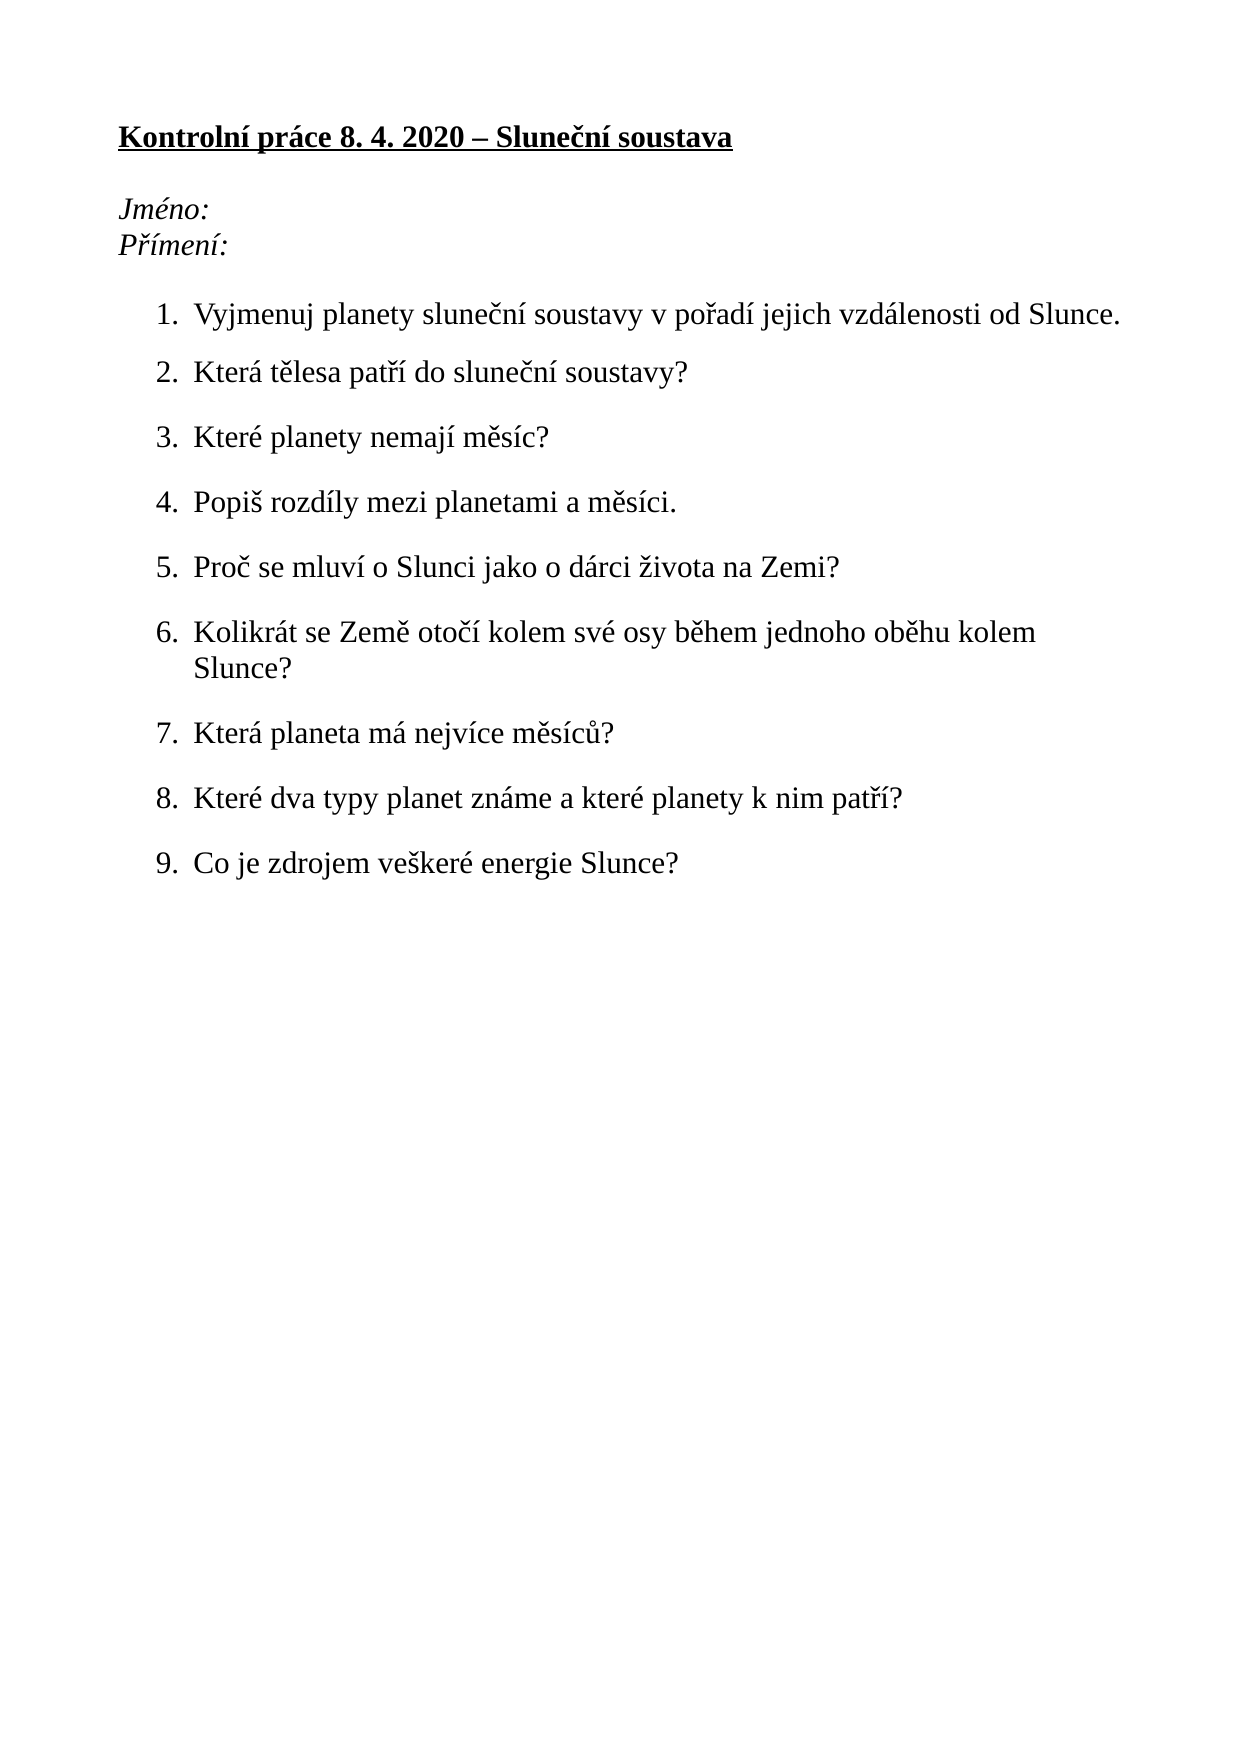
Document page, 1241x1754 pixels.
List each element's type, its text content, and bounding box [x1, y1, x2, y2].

text Kontrolní práce 8. 4. 2020 – Sluneční soustava [118, 118, 1122, 154]
list Které planety nemají měsíc? [156, 418, 1122, 454]
list Které dva typy planet známe a které planety k nim patří? [156, 780, 1122, 816]
text Jméno: [118, 190, 1122, 226]
list Proč se mluví o Slunci jako o dárci života na Zemi? [156, 548, 1122, 584]
list Vyjmenuj planety sluneční soustavy v pořadí jejich vzdálenosti od Slunce. [156, 295, 1122, 331]
text Přímení: [118, 226, 1122, 262]
list Co je zdrojem veškeré energie Slunce? [156, 845, 1122, 881]
list Kolikrát se Země otočí kolem své osy během jednoho oběhu kolem Slunce? [156, 613, 1122, 685]
list Která planeta má nejvíce měsíců? [156, 714, 1122, 751]
list Popiš rozdíly mezi planetami a měsíci. [156, 483, 1122, 519]
list Která tělesa patří do sluneční soustavy? [156, 353, 1122, 389]
